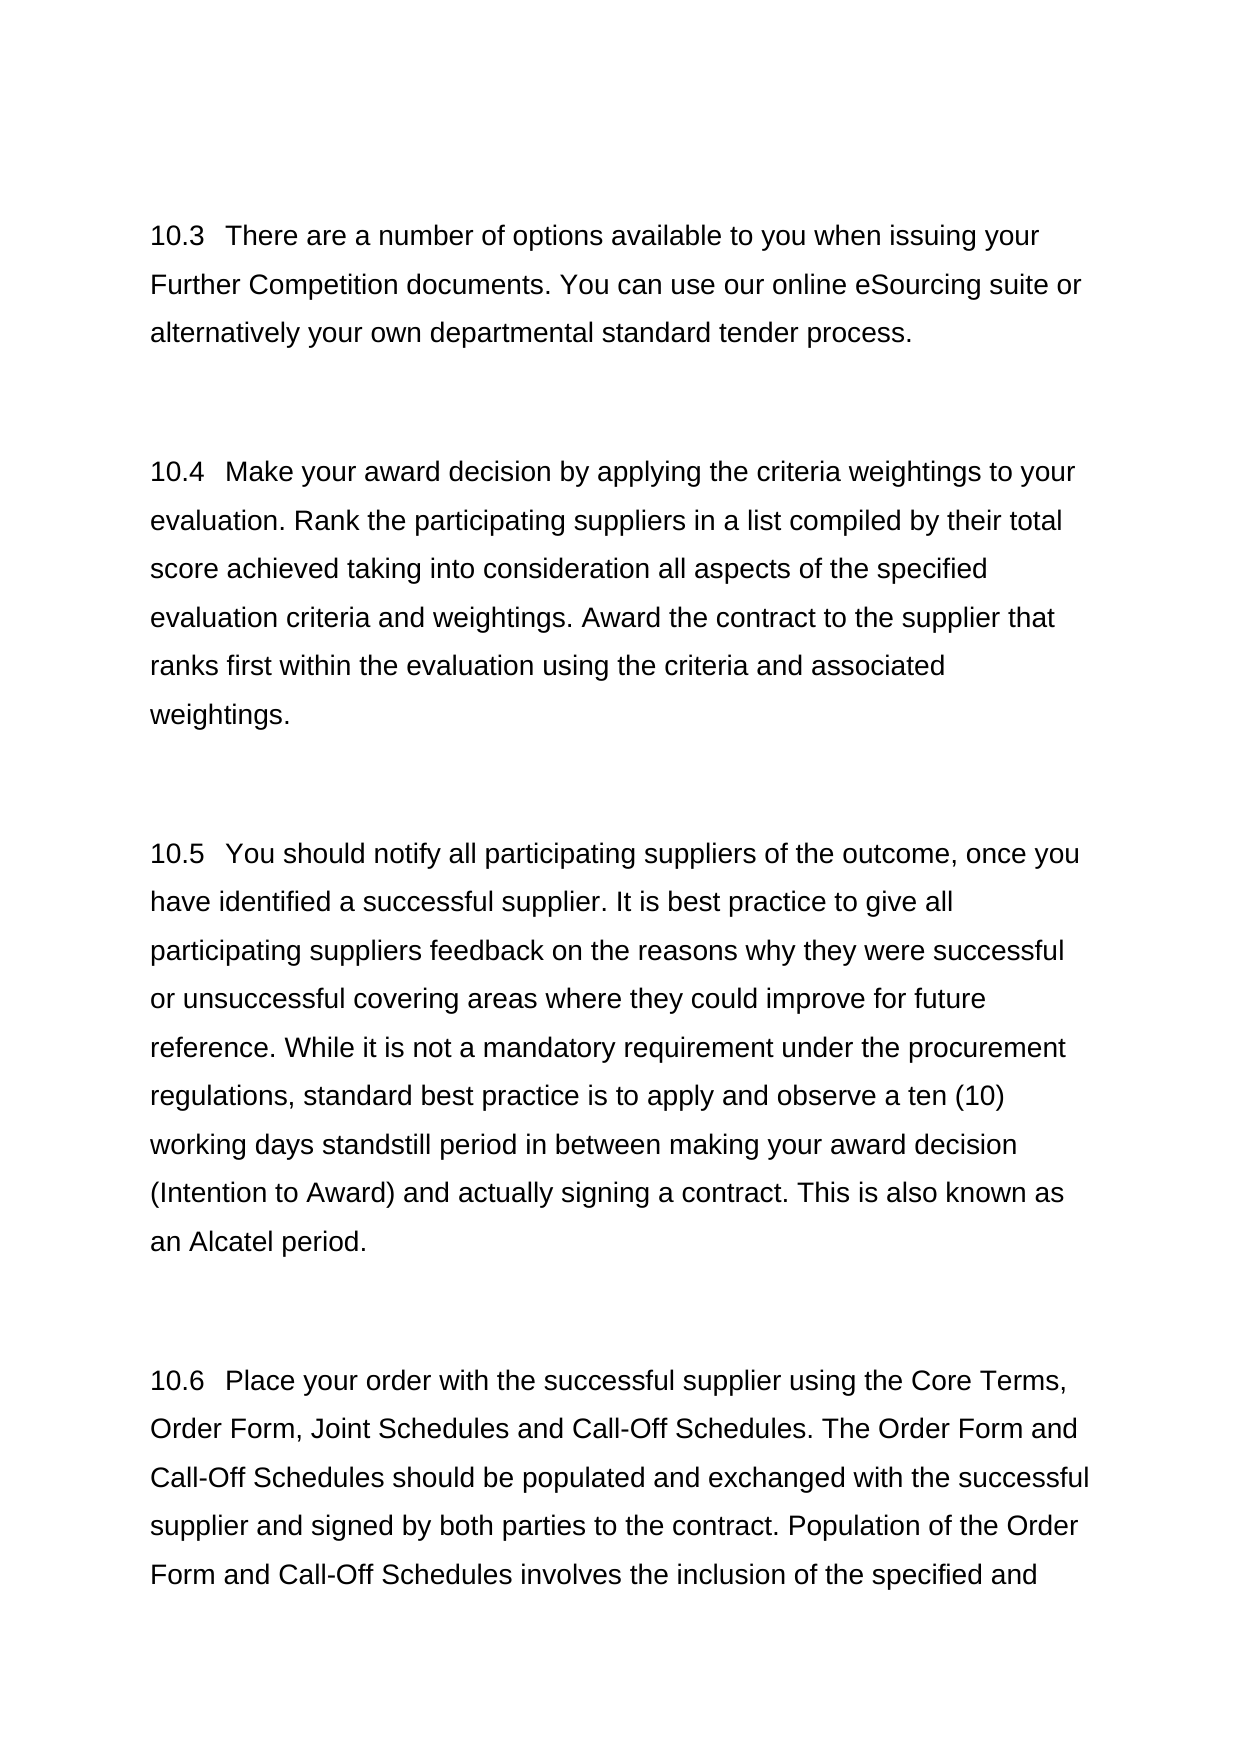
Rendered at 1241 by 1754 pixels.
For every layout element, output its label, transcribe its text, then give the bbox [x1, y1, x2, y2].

text 10.5 You should notify all participating suppliers of the outcome, once you have identified a successful supplier. It is best practice to give all participating suppliers feedback on the reasons why they were successful or unsuccessful covering areas where they could improve for future reference. While it is not a mandatory requirement under the procurement regulations, standard best practice is to apply and observe a ten (10) working days standstill period in between making your award decision (Intention to Award) and actually signing a contract. This is also known as an Alcatel period. [150, 837, 1090, 1257]
text 10.3 There are a number of options available to you when issuing your Further Competition documents. You can use our online eSourcing suite or alternatively your own departmental standard tender process. [150, 219, 1090, 349]
text 10.6 Place your order with the successful supplier using the Core Terms, Order Form, Joint Schedules and Call-Off Schedules. The Order Form and Call-Off Schedules should be populated and exchanged with the successful supplier and signed by both parties to the contract. Population of the Order Form and Call-Off Schedules involves the inclusion of the specified and [150, 1364, 1090, 1590]
text 10.4 Make your award decision by applying the criteria weightings to your evaluation. Rank the participating suppliers in a list compiled by their total score achieved taking into consideration all aspects of the specified evaluation criteria and weightings. Award the contract to the supplier that ranks first within the evaluation using the criteria and associated weightings. [150, 455, 1090, 730]
